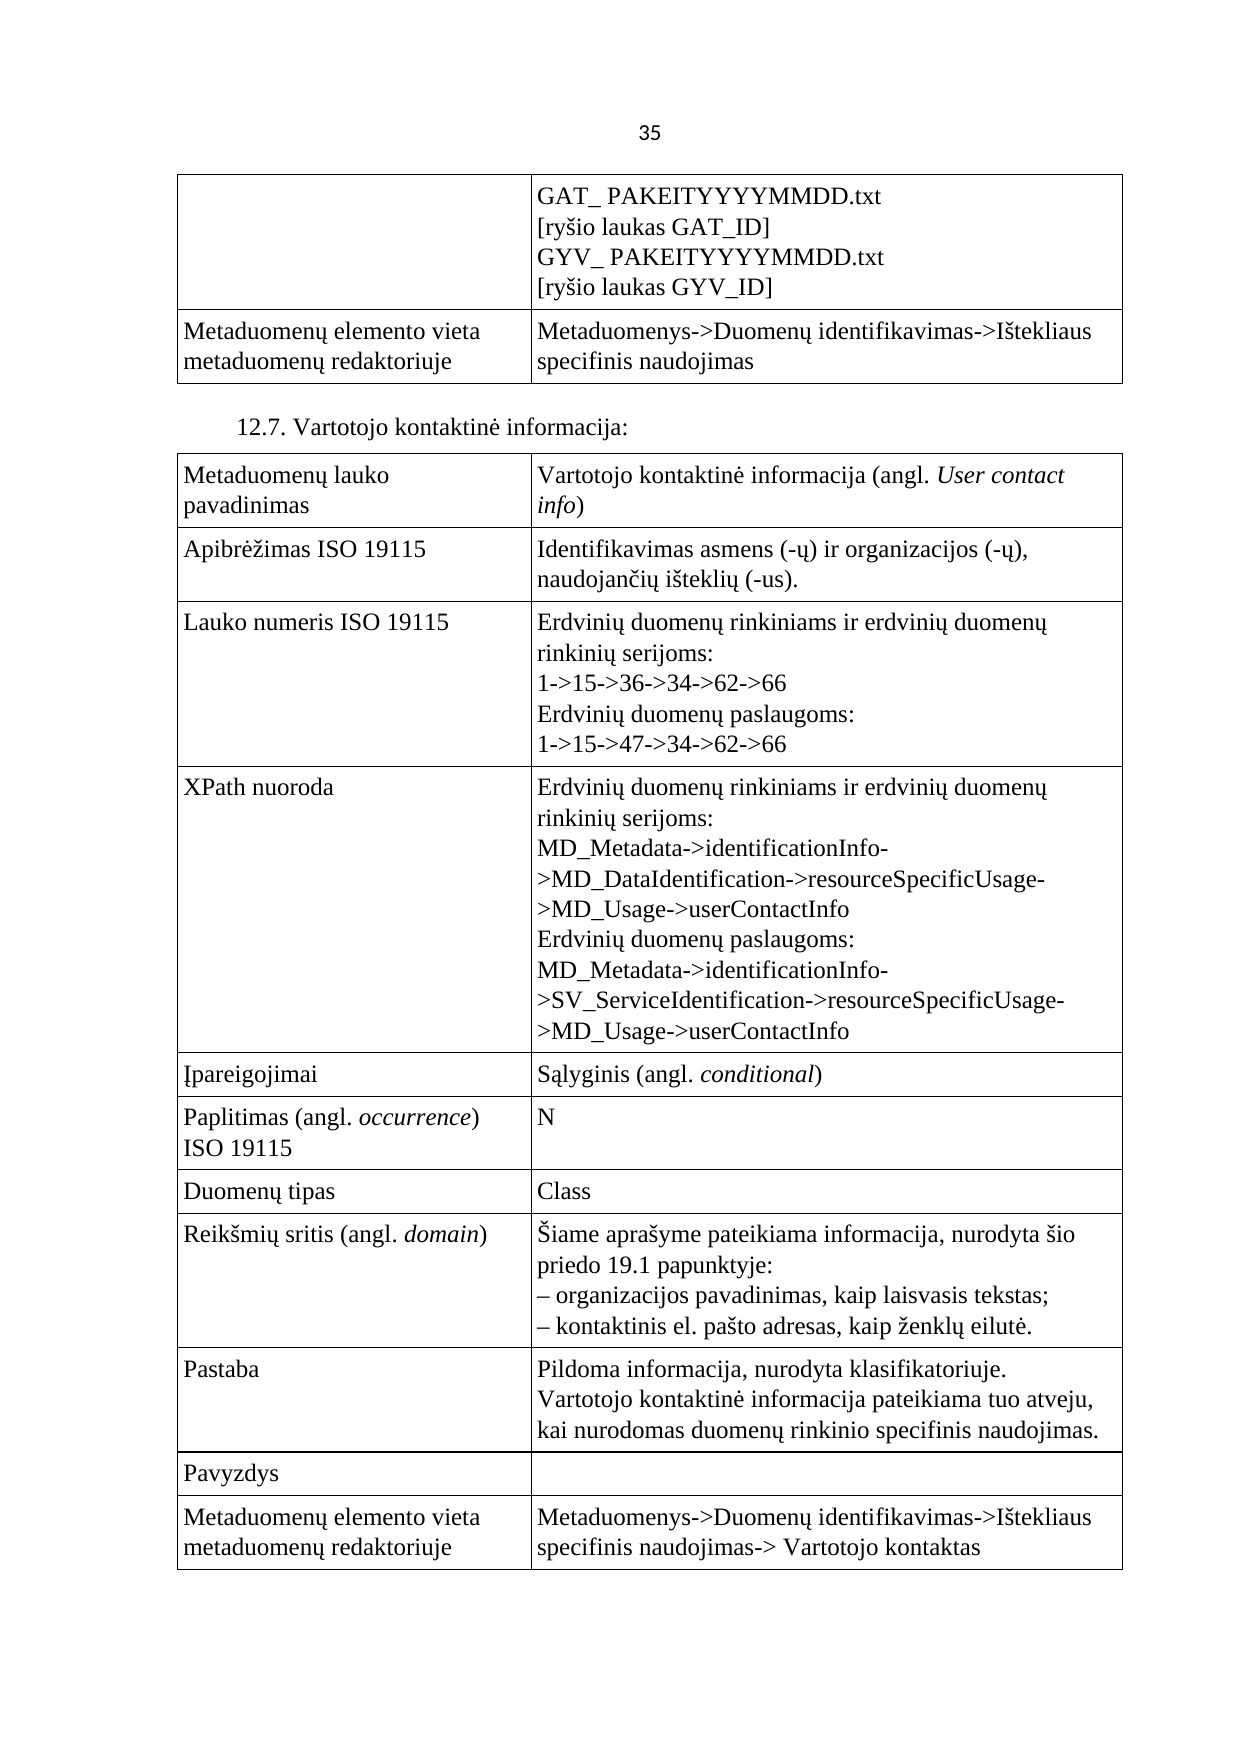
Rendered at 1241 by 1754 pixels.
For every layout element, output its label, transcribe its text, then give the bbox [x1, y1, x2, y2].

table_cell XPath nuoroda [178, 767, 531, 1052]
table_header Vartotojo kontaktinė informacija (angl. User contact info) [532, 454, 1122, 527]
table_cell Erdvinių duomenų rinkiniams ir erdvinių duomenų rinkinių serijoms: 1->15->36->34->62->66 Erdvinių duomenų paslaugoms: 1->15->47->34->62->66 [532, 602, 1122, 766]
table_cell Lauko numeris ISO 19115 [178, 602, 531, 766]
table_cell Metaduomenys->Duomenų identifikavimas->Ištekliaus specifinis naudojimas [532, 310, 1122, 382]
table_cell Paplitimas (angl. occurrence) ISO 19115 [178, 1097, 531, 1169]
table_cell Pastaba [178, 1348, 531, 1451]
table_cell GAT_ PAKEITYYYYMMDD.txt [ryšio laukas GAT_ID] GYV_ PAKEITYYYYMMDD.txt [ryšio laukas GYV_ID] [532, 175, 1122, 309]
table_cell Duomenų tipas [178, 1170, 531, 1213]
table_cell Class [532, 1170, 1122, 1213]
table_header Metaduomenų lauko pavadinimas [178, 454, 531, 527]
table_cell N [532, 1097, 1122, 1169]
table_cell Identifikavimas asmens (-ų) ir organizacijos (-ų), naudojančių išteklių (-us). [532, 528, 1122, 601]
table_cell Pildoma informacija, nurodyta klasifikatoriuje. Vartotojo kontaktinė informacija pateikiama tuo atveju, kai nurodomas duomenų rinkinio specifinis naudojimas. [532, 1348, 1122, 1451]
table_cell Apibrėžimas ISO 19115 [178, 528, 531, 601]
table_cell Įpareigojimai [178, 1053, 531, 1096]
table_cell Pavyzdys [178, 1453, 531, 1495]
table_cell [178, 175, 531, 309]
table_cell Erdvinių duomenų rinkiniams ir erdvinių duomenų rinkinių serijoms: MD_Metadata->identificationInfo->MD_DataIdentification->resourceSpecificUsage->MD_Usage->userContactInfo Erdvinių duomenų paslaugoms: MD_Metadata->identificationInfo->SV_ServiceIdentification->resourceSpecificUsage->MD_Usage->userContactInfo [532, 767, 1122, 1052]
table_cell Sąlyginis (angl. conditional) [532, 1053, 1122, 1096]
text 12.7. Vartotojo kontaktinė informacija: [177, 412, 1122, 441]
table_cell Reikšmių sritis (angl. domain) [178, 1214, 531, 1347]
table_cell Metaduomenys->Duomenų identifikavimas->Ištekliaus specifinis naudojimas-> Vartotojo kontaktas [532, 1496, 1122, 1568]
table_cell Šiame aprašyme pateikiama informacija, nurodyta šio priedo 19.1 papunktyje: – organizacijos pavadinimas, kaip laisvasis tekstas; – kontaktinis el. pašto adresas, kaip ženklų eilutė. [532, 1214, 1122, 1347]
table_cell Metaduomenų elemento vieta metaduomenų redaktoriuje [178, 1496, 531, 1568]
table_cell Metaduomenų elemento vieta metaduomenų redaktoriuje [178, 310, 531, 382]
table_cell [532, 1453, 1122, 1495]
